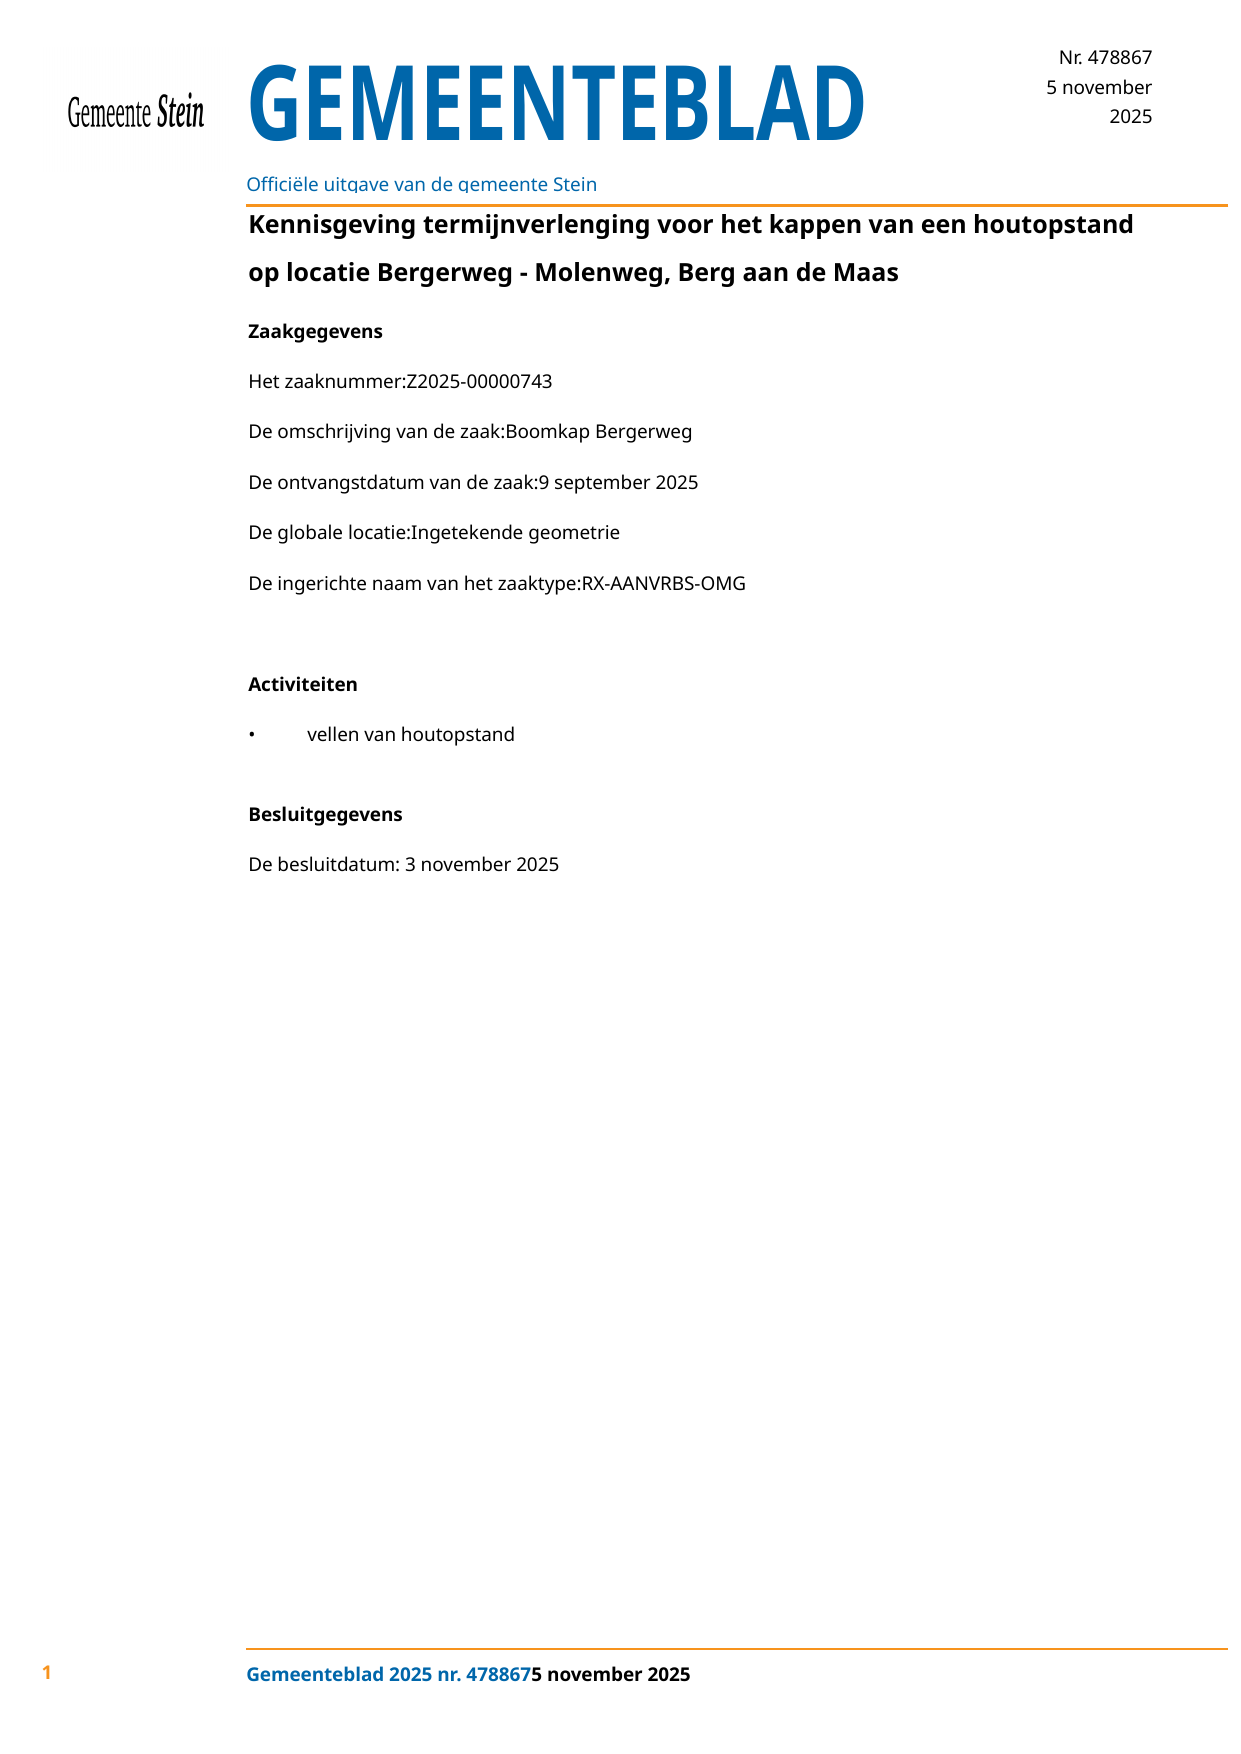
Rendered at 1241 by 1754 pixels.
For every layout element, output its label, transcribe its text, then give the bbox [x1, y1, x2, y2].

text Activiteiten [248, 671, 1152, 697]
text De besluitdatum: 3 november 2025 [248, 852, 1152, 877]
text De globale locatie:Ingetekende geometrie [248, 519, 1152, 545]
text De omschrijving van de zaak:Boomkap Bergerweg [248, 419, 1152, 444]
text Het zaaknummer:Z2025-00000743 [248, 368, 1152, 394]
text Kennisgeving termijnverlenging voor het kappen van een houtopstand op locatie Bergerweg - Molenweg, Berg aan de Maas [248, 207, 1152, 288]
text De ingerichte naam van het zaaktype:RX-AANVRBS-OMG [248, 570, 1152, 596]
text Zaakgegevens [248, 318, 1152, 344]
picture [41, 47, 231, 172]
text De ontvangstdatum van de zaak:9 september 2025 [248, 469, 1152, 495]
text Besluitgegevens [248, 801, 1152, 827]
list vellen van houtopstand [248, 721, 1152, 747]
